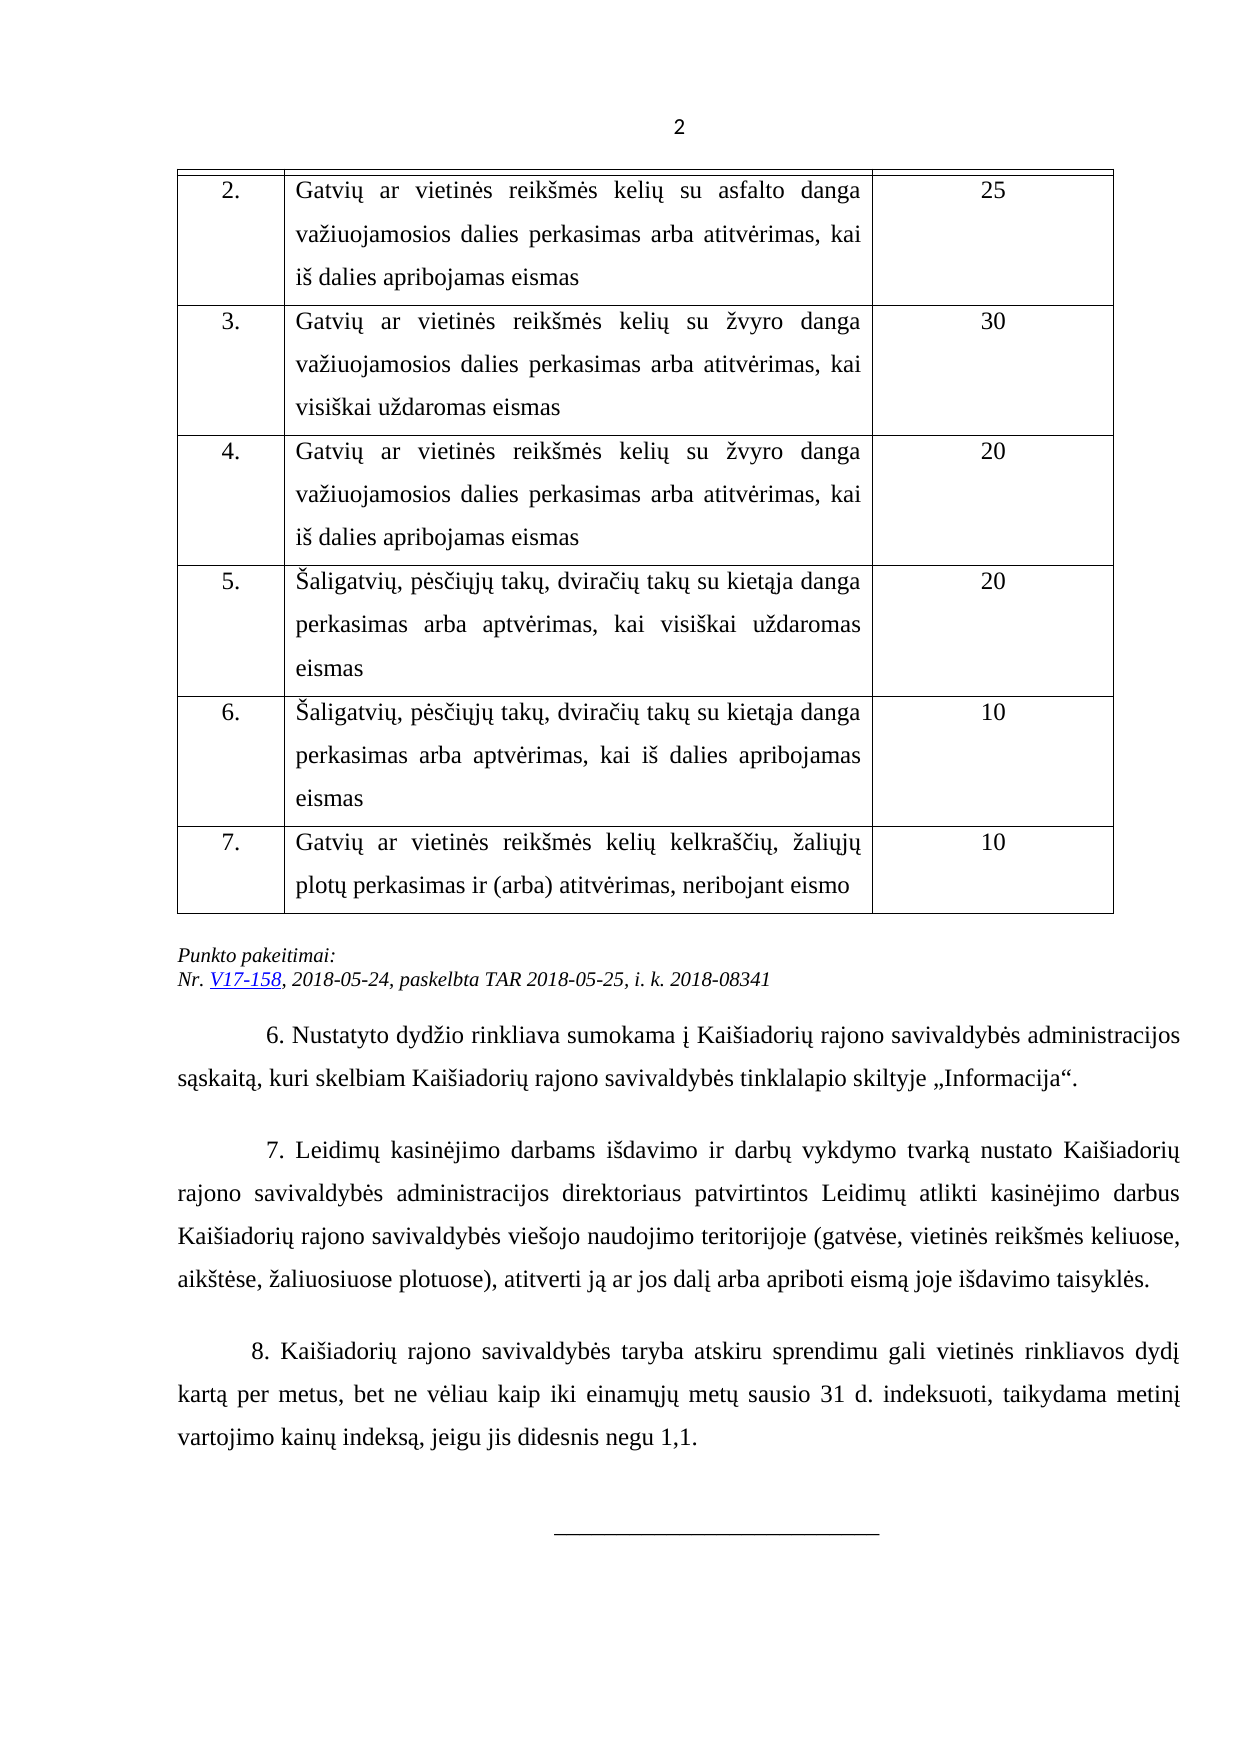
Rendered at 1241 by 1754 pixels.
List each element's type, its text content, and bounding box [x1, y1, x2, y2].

table_cell 30 [873, 306, 1113, 435]
table_cell [873, 170, 1113, 174]
table_cell 10 [873, 697, 1113, 826]
text 6. Nustatyto dydžio rinkliava sumokama į Kaišiadorių rajono savivaldybės administracijos sąskaitą, kuri skelbiam Kaišiadorių rajono savivaldybės tinklalapio skiltyje „Informacija“. [177, 1020, 1181, 1092]
table_cell 20 [873, 436, 1113, 565]
table_cell 25 [873, 176, 1113, 305]
table_cell Gatvių ar vietinės reikšmės kelių su žvyro danga važiuojamosios dalies perkasimas arba atitvėrimas, kai visiškai uždaromas eismas [285, 306, 872, 435]
text __________________________ [177, 1509, 1181, 1537]
text 8. Kaišiadorių rajono savivaldybės taryba atskiru sprendimu gali vietinės rinkliavos dydį kartą per metus, bet ne vėliau kaip iki einamųjų metų sausio 31 d. indeksuoti, taikydama metinį vartojimo kainų indeksą, jeigu jis didesnis negu 1,1. [177, 1336, 1181, 1451]
table_cell Šaligatvių, pėsčiųjų takų, dviračių takų su kietąja danga perkasimas arba aptvėrimas, kai iš dalies apribojamas eismas [285, 697, 872, 826]
table_cell Gatvių ar vietinės reikšmės kelių kelkraščių, žaliųjų plotų perkasimas ir (arba) atitvėrimas, neribojant eismo [285, 827, 872, 913]
table_cell 10 [873, 827, 1113, 913]
table_cell 2. [178, 176, 284, 305]
table_cell 3. [178, 306, 284, 435]
table_cell 5. [178, 566, 284, 696]
table_cell Gatvių ar vietinės reikšmės kelių su asfalto danga važiuojamosios dalies perkasimas arba atitvėrimas, kai iš dalies apribojamas eismas [285, 176, 872, 305]
table_cell 6. [178, 697, 284, 826]
table_cell 4. [178, 436, 284, 565]
table_cell Šaligatvių, pėsčiųjų takų, dviračių takų su kietąja danga perkasimas arba aptvėrimas, kai visiškai uždaromas eismas [285, 566, 872, 696]
table_cell [178, 170, 284, 174]
text Punkto pakeitimai: [177, 943, 1181, 967]
table_cell Gatvių ar vietinės reikšmės kelių su žvyro danga važiuojamosios dalies perkasimas arba atitvėrimas, kai iš dalies apribojamas eismas [285, 436, 872, 565]
text Nr. V17-158, 2018-05-24, paskelbta TAR 2018-05-25, i. k. 2018-08341 [177, 967, 1181, 991]
table_cell 7. [178, 827, 284, 913]
text 7. Leidimų kasinėjimo darbams išdavimo ir darbų vykdymo tvarką nustato Kaišiadorių rajono savivaldybės administracijos direktoriaus patvirtintos Leidimų atlikti kasinėjimo darbus Kaišiadorių rajono savivaldybės viešojo naudojimo teritorijoje (gatvėse, vietinės reikšmės keliuose, aikštėse, žaliuosiuose plotuose), atitverti ją ar jos dalį arba apriboti eismą joje išdavimo taisyklės. [177, 1135, 1181, 1293]
table_cell 20 [873, 566, 1113, 696]
